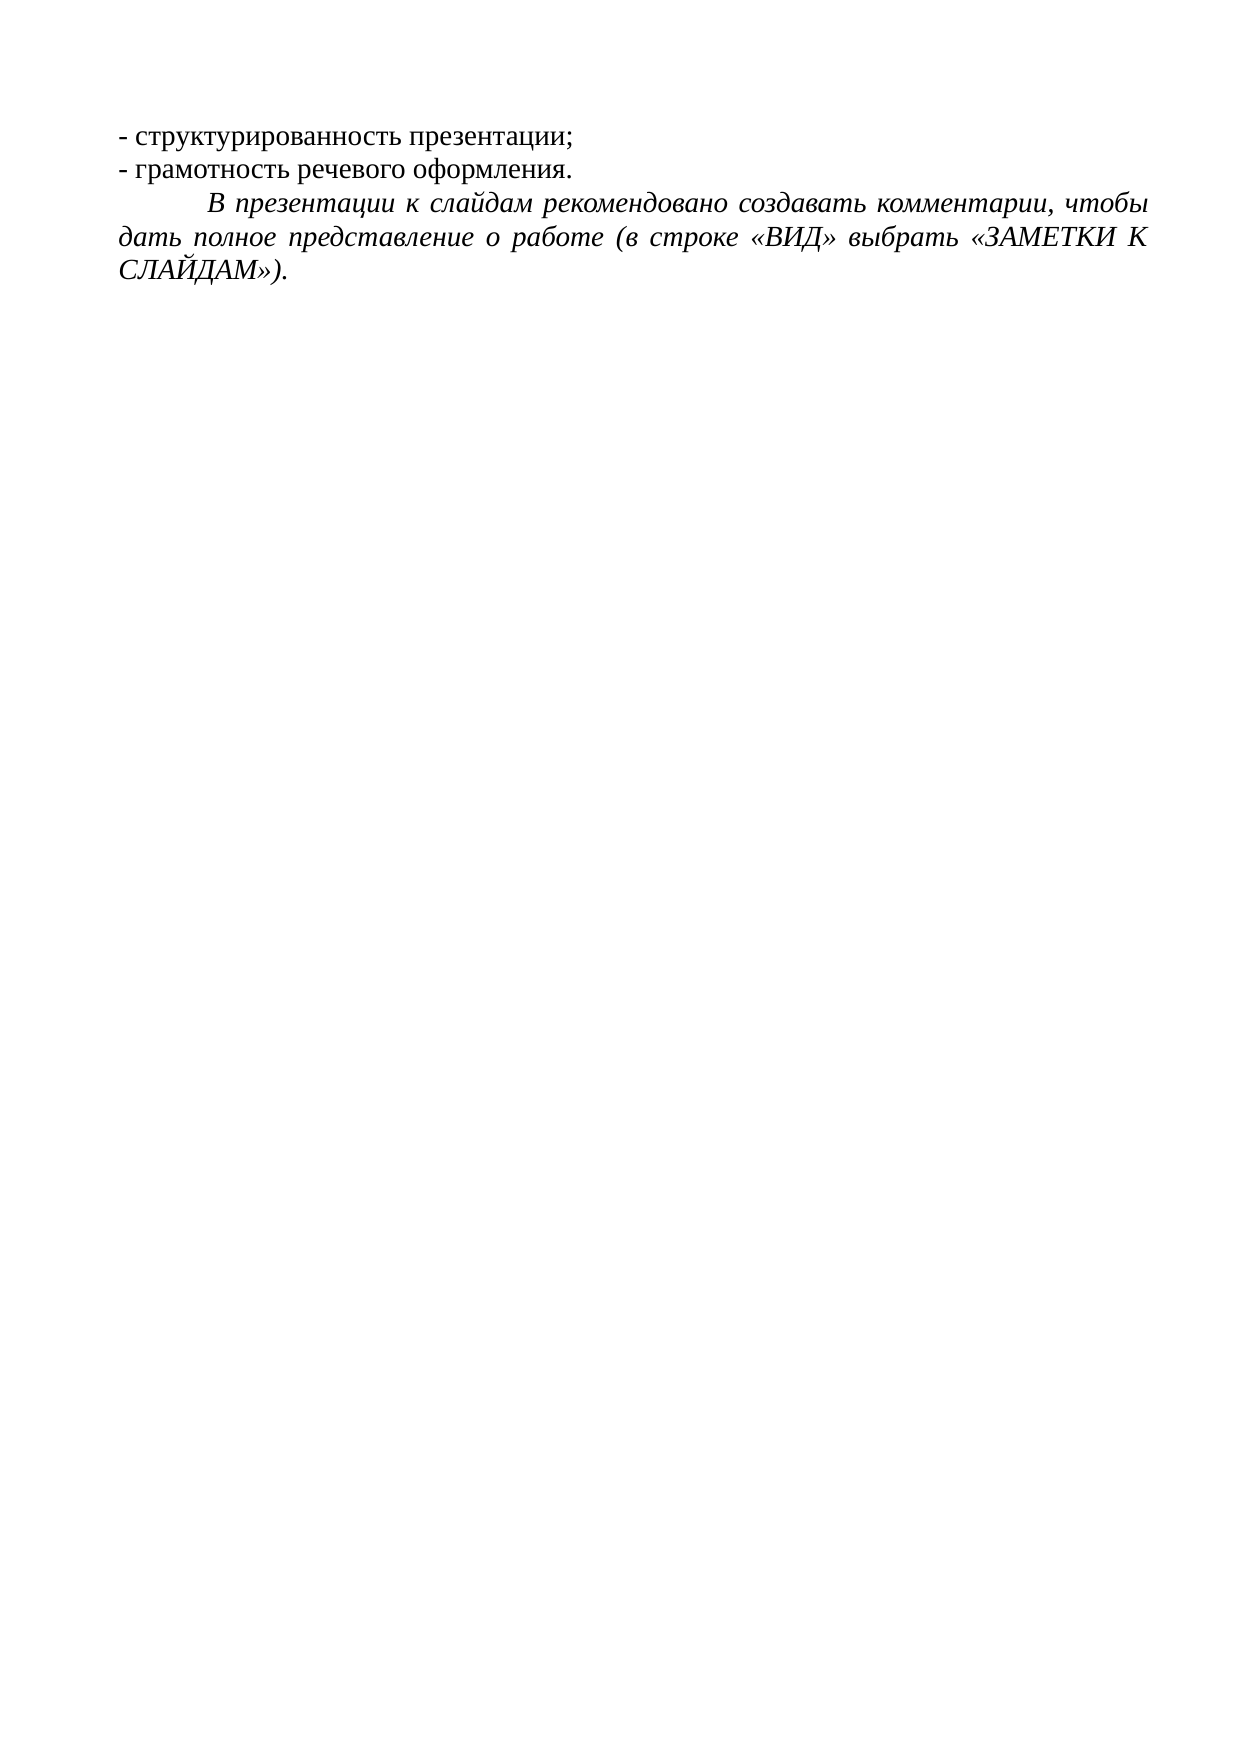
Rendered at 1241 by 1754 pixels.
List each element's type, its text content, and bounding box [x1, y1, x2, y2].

text В презентации к слайдам рекомендовано создавать комментарии, чтобы дать полное представление о работе (в строке «ВИД» выбрать «ЗАМЕТКИ К СЛАЙДАМ»). [118, 185, 1152, 286]
text - грамотность речевого оформления. [118, 152, 1152, 185]
text - структурированность презентации; [118, 118, 1152, 152]
